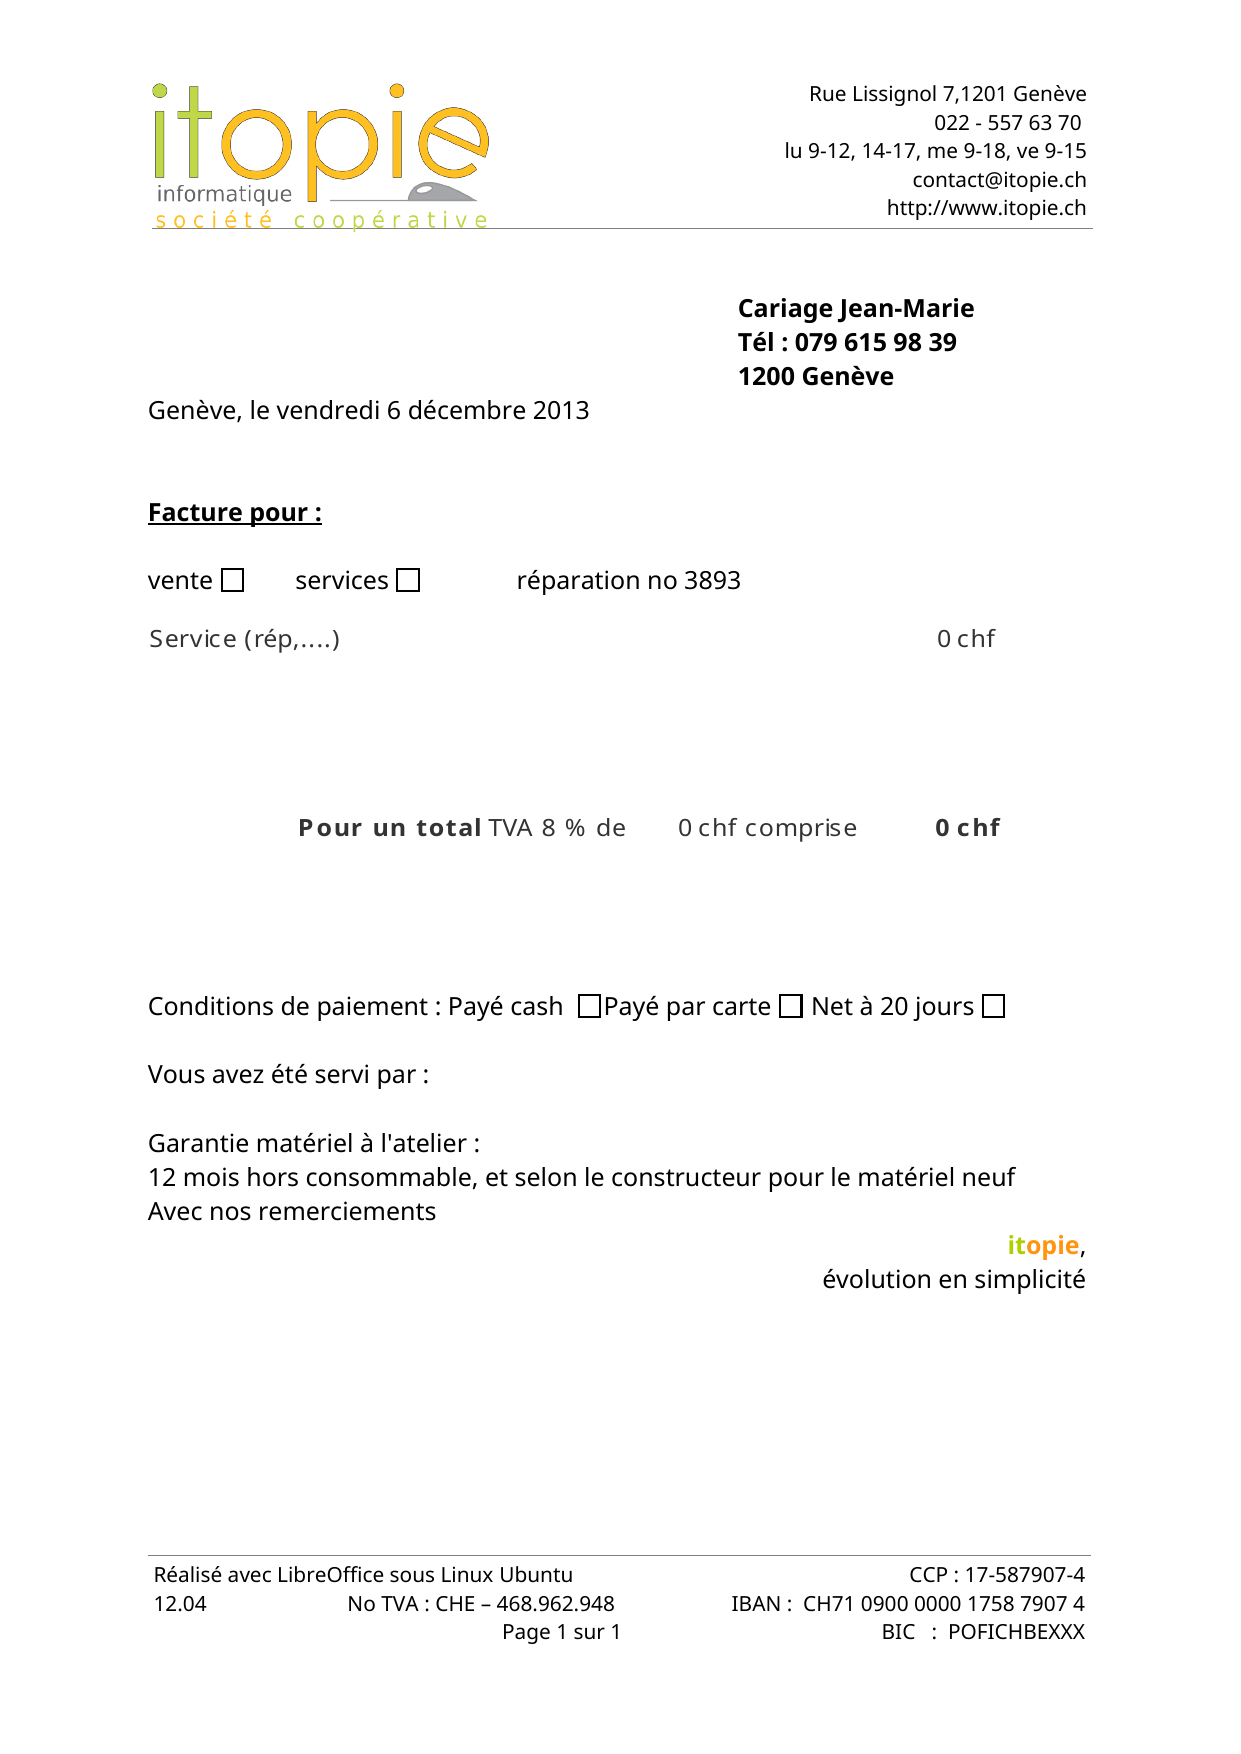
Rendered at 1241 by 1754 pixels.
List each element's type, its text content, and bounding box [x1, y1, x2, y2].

text Genève, le vendredi 6 décembre 2013 [148, 392, 1093, 427]
text Avec nos remerciements [148, 1193, 1093, 1227]
text évolution en simplicité [148, 1262, 1093, 1296]
text 12 mois hors consommable, et selon le constructeur pour le matériel neuf [148, 1159, 1093, 1193]
text 1200 Genève [148, 358, 1093, 392]
text Vous avez été servi par : [148, 1057, 1093, 1091]
text vente services réparation no 3893 [148, 563, 1093, 597]
text Cariage Jean-Marie [148, 290, 1093, 324]
text itopie, [148, 1227, 1093, 1262]
text Facture pour : [148, 495, 1093, 529]
picture [138, 72, 500, 244]
text Conditions de paiement : Payé cash Payé par carte Net à 20 jours [148, 989, 1093, 1023]
text Tél : 079 615 98 39 [148, 324, 1093, 358]
text Garantie matériel à l'atelier : [148, 1125, 1093, 1159]
